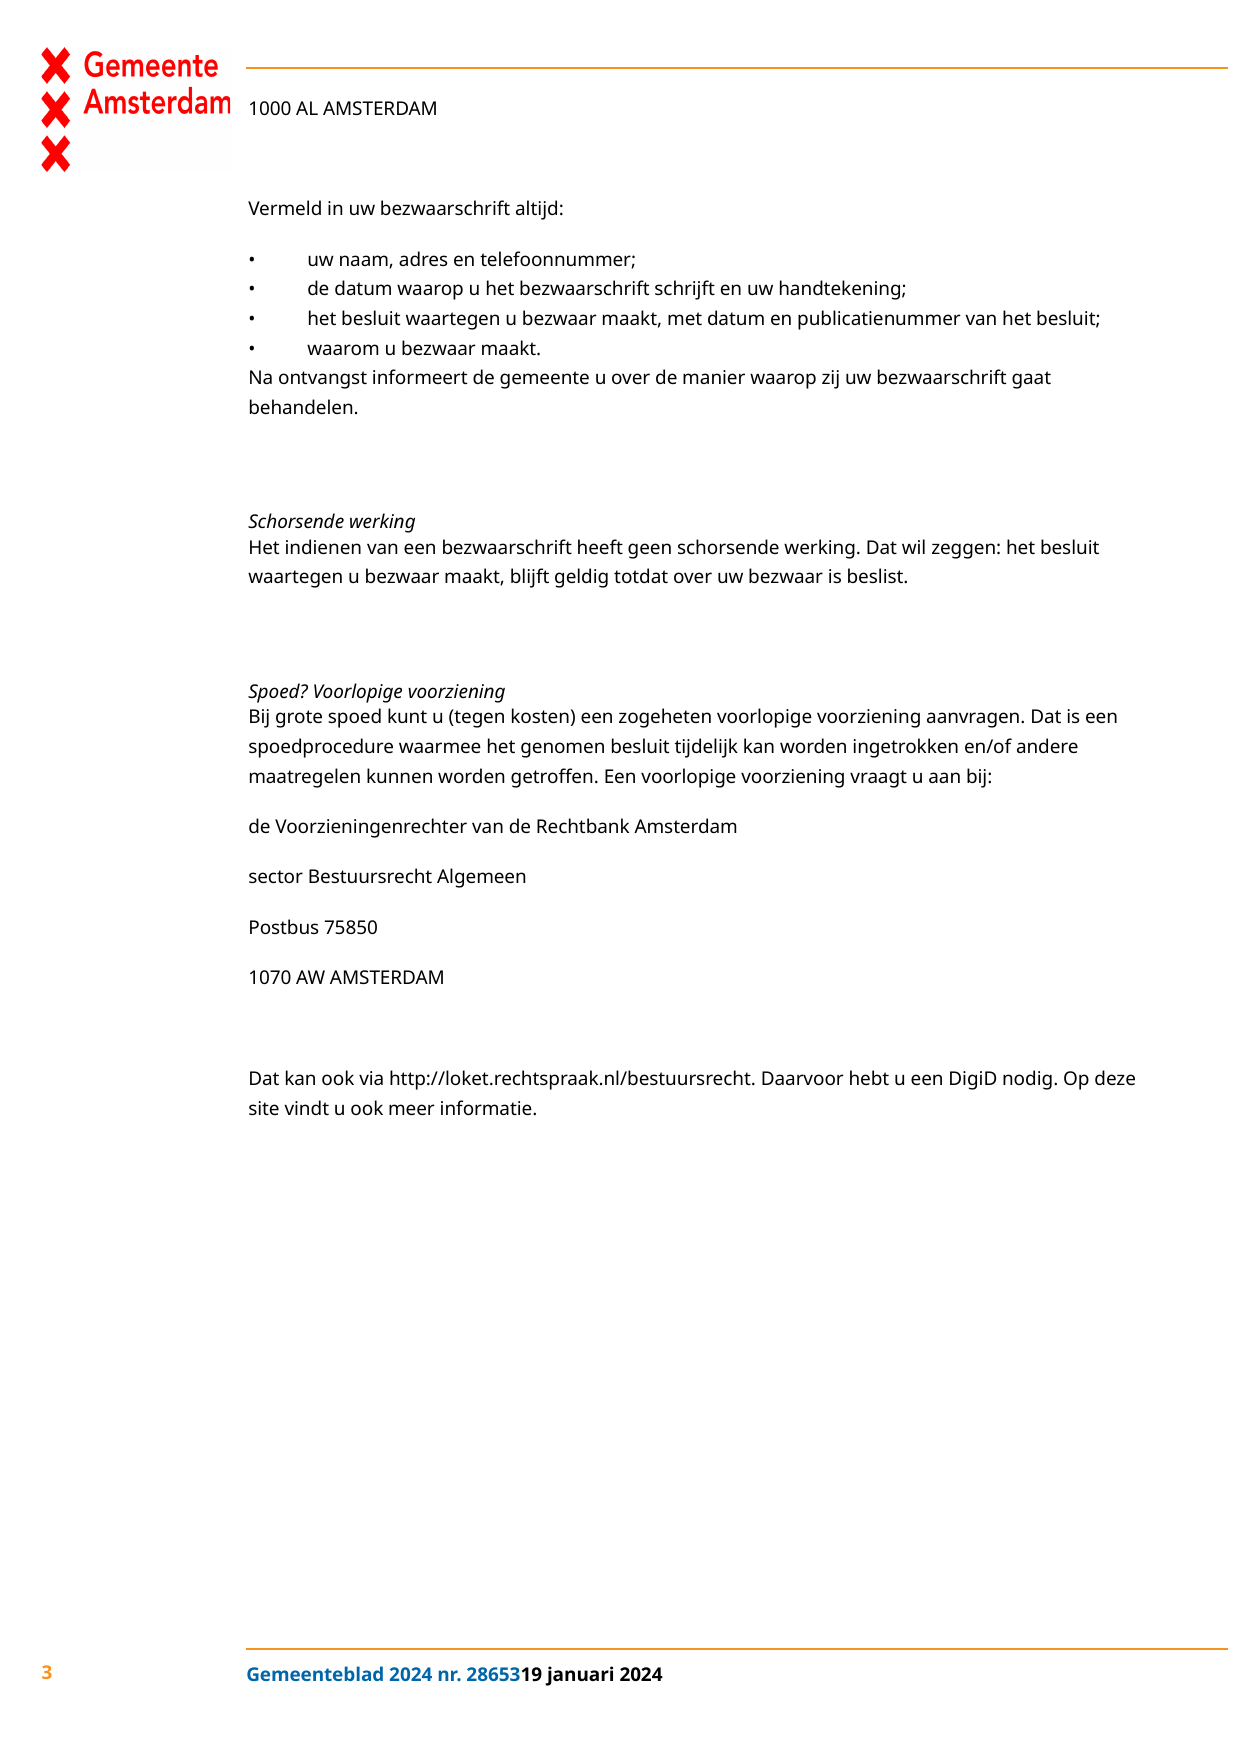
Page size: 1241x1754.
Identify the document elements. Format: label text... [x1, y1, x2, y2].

text Dat kan ook via http://loket.rechtspraak.nl/bestuursrecht. Daarvoor hebt u een DigiD nodig. Op deze site vindt u ook meer informatie. [248, 1065, 1152, 1121]
text 1000 AL AMSTERDAM [248, 95, 1152, 121]
text Na ontvangst informeert de gemeente u over de manier waarop zij uw bezwaarschrift gaat behandelen. [248, 364, 1152, 420]
text Het indienen van een bezwaarschrift heeft geen schorsende werking. Dat wil zeggen: het besluit waartegen u bezwaar maakt, blijft geldig totdat over uw bezwaar is beslist. [248, 534, 1152, 589]
text Postbus 75850 [248, 914, 1152, 940]
list uw naam, adres en telefoonnummer; [248, 246, 1152, 272]
picture [41, 47, 231, 172]
text Schorsende werking [248, 508, 1152, 534]
text 1070 AW AMSTERDAM [248, 964, 1152, 990]
list de datum waarop u het bezwaarschrift schrijft en uw handtekening; [248, 276, 1152, 301]
list het besluit waartegen u bezwaar maakt, met datum en publicatienummer van het besluit; [248, 305, 1152, 331]
text Bij grote spoed kunt u (tegen kosten) een zogeheten voorlopige voorziening aanvragen. Dat is een spoedprocedure waarmee het genomen besluit tijdelijk kan worden ingetrokken en/of andere maatregelen kunnen worden getroffen. Een voorlopige voorziening vraagt u aan bij: [248, 704, 1152, 789]
text de Voorzieningenrechter van de Rechtbank Amsterdam [248, 813, 1152, 839]
text sector Bestuursrecht Algemeen [248, 864, 1152, 889]
list waarom u bezwaar maakt. [248, 335, 1152, 361]
text Spoed? Voorlopige voorziening [248, 678, 1152, 704]
text Vermeld in uw bezwaarschrift altijd: [248, 196, 1152, 221]
